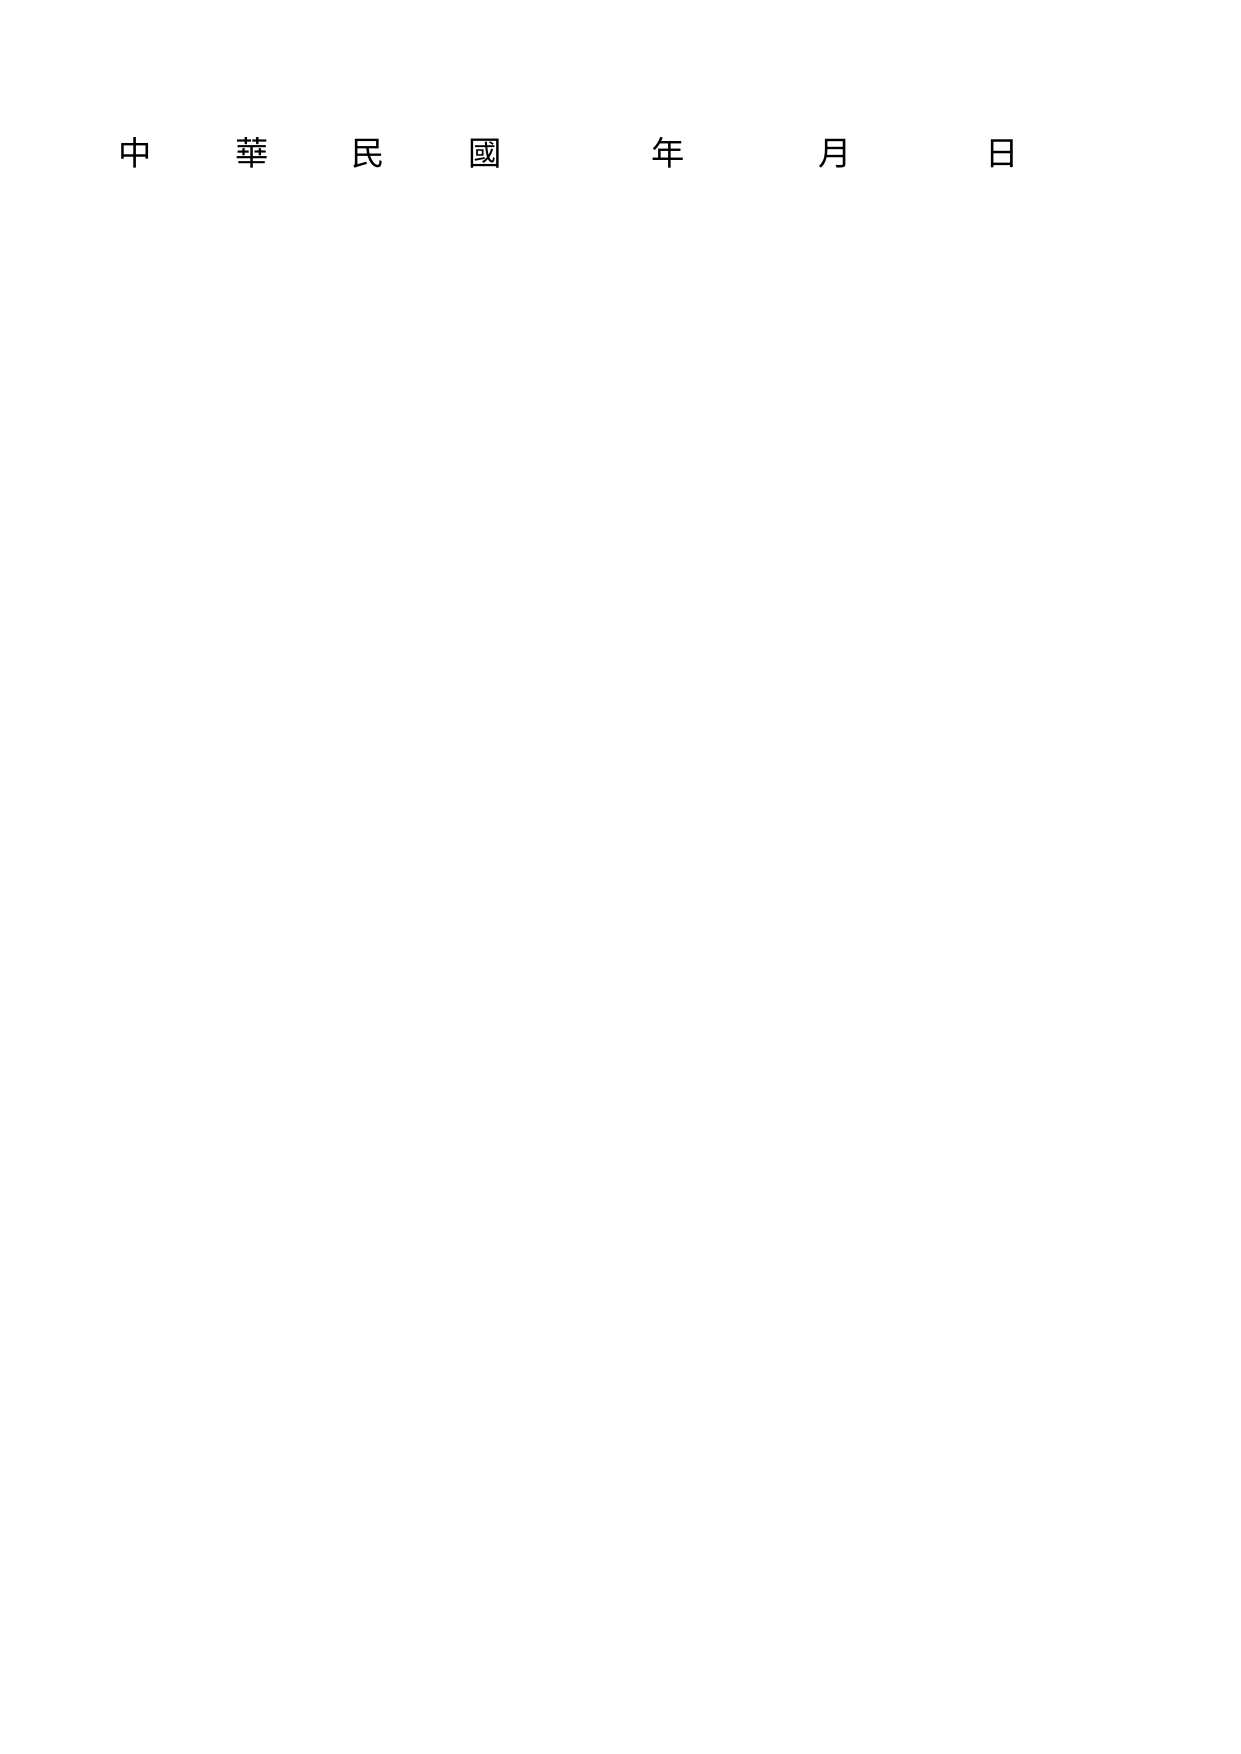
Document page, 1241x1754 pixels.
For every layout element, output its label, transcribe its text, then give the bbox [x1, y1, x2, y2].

text 中 華 民 國 年 月 日 [118, 127, 1122, 175]
